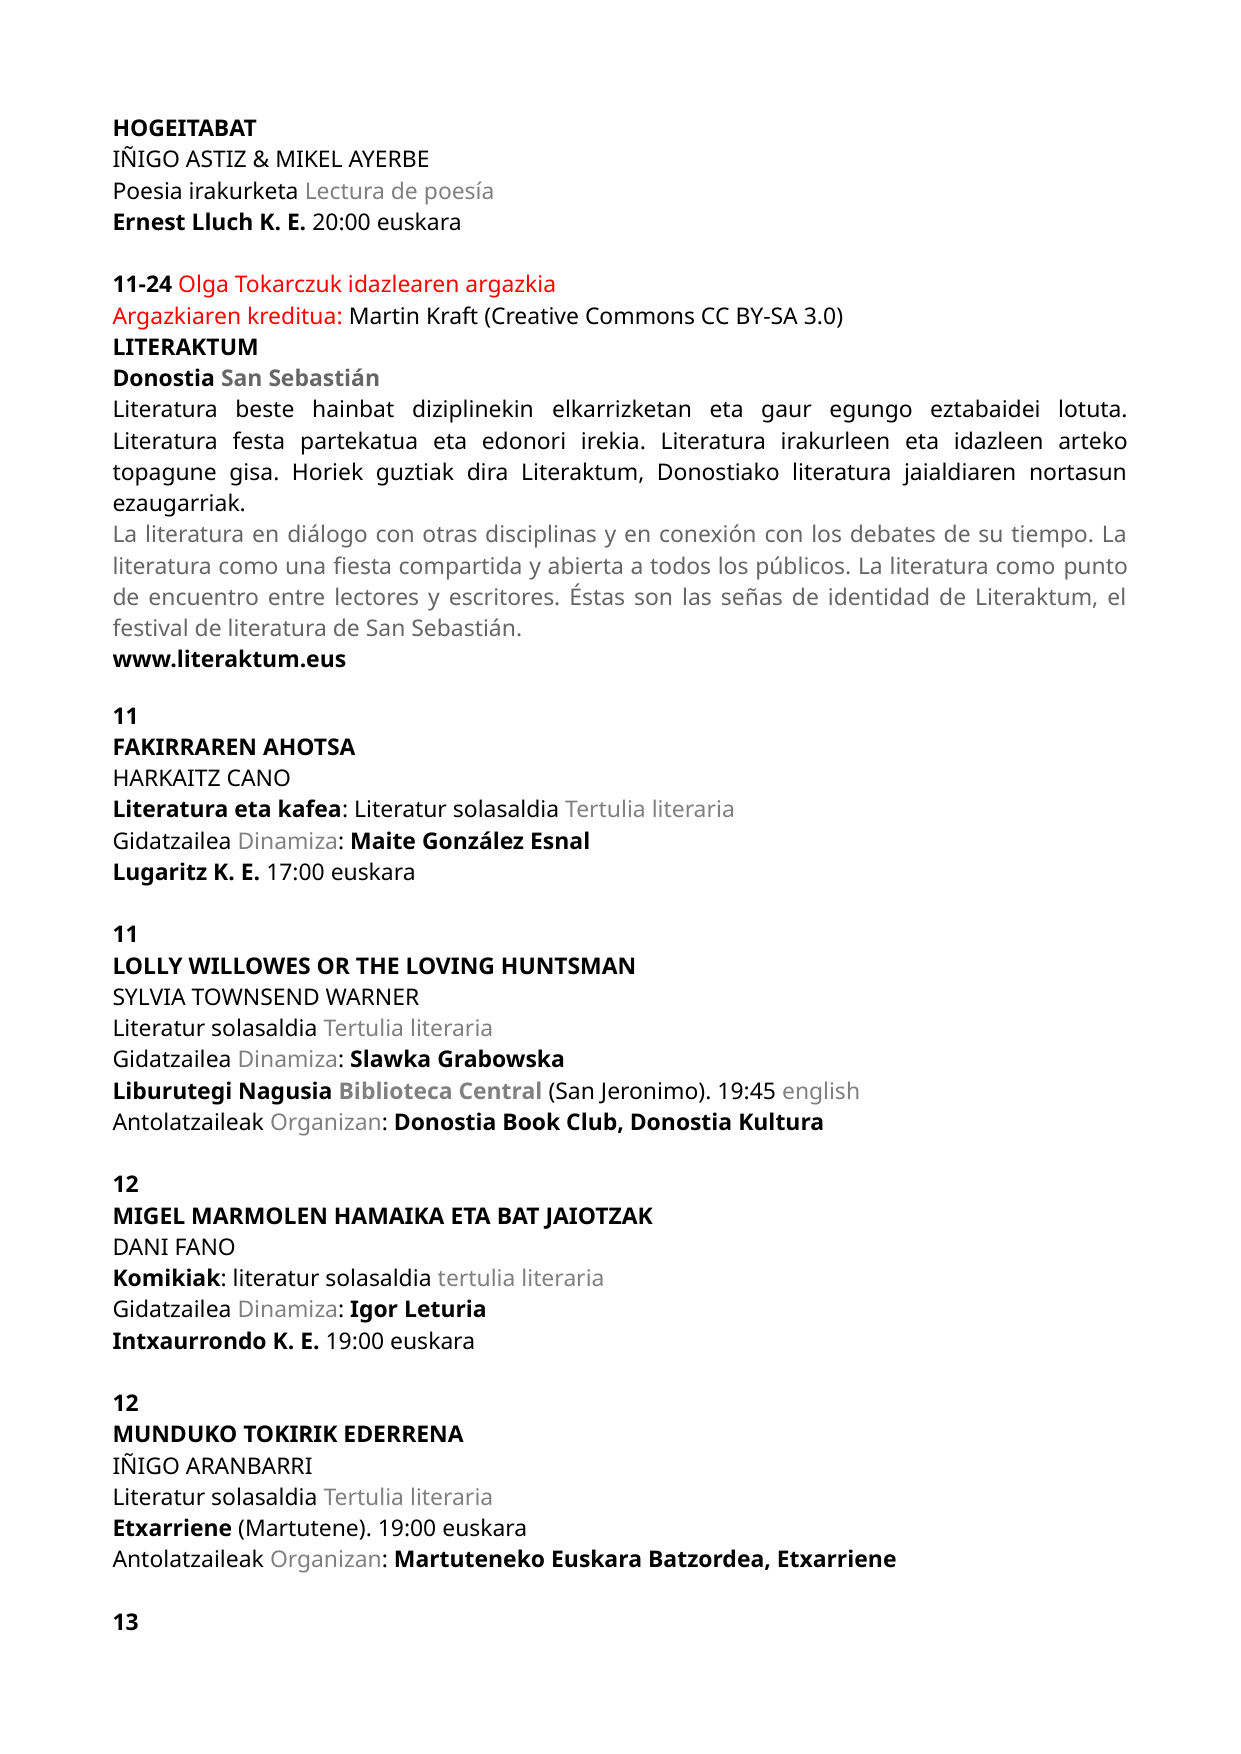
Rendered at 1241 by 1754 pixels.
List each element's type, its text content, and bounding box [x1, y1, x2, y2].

text Literatura beste hainbat diziplinekin elkarrizketan eta gaur egungo eztabaidei lotuta. Literatura festa partekatua eta edonori irekia. Literatura irakurleen eta idazleen arteko topagune gisa. Horiek guztiak dira Literaktum, Donostiako literatura jaialdiaren nortasun ezaugarriak. [112, 393, 1128, 518]
text dani fano [112, 1231, 1128, 1262]
subtitle HOGEITABAT [112, 112, 1128, 143]
text Etxarriene (Martutene). 19:00 euskara [112, 1512, 1128, 1543]
text Argazkiaren kreditua: Martin Kraft (Creative Commons CC BY-SA 3.0) [112, 300, 1128, 331]
text MUNDUKO TOKIRIK EDERRENA [112, 1418, 1128, 1450]
text Poesia irakurketa Lectura de poesía [112, 175, 1128, 206]
text Antolatzaileak Organizan: Martuteneko Euskara Batzordea, Etxarriene [112, 1543, 1128, 1575]
text Gidatzailea Dinamiza: Igor Leturia [112, 1293, 1128, 1325]
text Intxaurrondo K. E. 19:00 euskara [112, 1325, 1128, 1356]
text SYLVIA TOWNSEND WARNER [112, 981, 1128, 1012]
text Ernest Lluch K. E. 20:00 euskara [112, 206, 1128, 237]
text www.literaktum.eus [112, 643, 1128, 675]
text Donostia San Sebastián [112, 362, 1128, 393]
text migel marmolen hamaika eta bat jaiotzak [112, 1200, 1128, 1231]
text Literatur solasaldia Tertulia literaria [112, 1481, 1128, 1512]
text 12 [112, 1387, 1128, 1418]
text 11-24 Olga Tokarczuk idazlearen argazkia [112, 268, 1128, 300]
text Gidatzailea Dinamiza: Maite González Esnal [112, 825, 1128, 856]
text fakirraren ahotsa [112, 731, 1128, 762]
text Liburutegi Nagusia Biblioteca Central (San Jeronimo). 19:45 english [112, 1075, 1128, 1106]
text 11 [112, 700, 1128, 731]
text Gidatzailea Dinamiza: Slawka Grabowska [112, 1043, 1128, 1075]
subtitle IÑIGO ASTIZ & MIKEL AYERBE [112, 143, 1128, 175]
text Literatura eta kafea: Literatur solasaldia Tertulia literaria [112, 793, 1128, 825]
text 12 [112, 1168, 1128, 1200]
text Antolatzaileak Organizan: Donostia Book Club, Donostia Kultura [112, 1106, 1128, 1137]
text harkaitz cano [112, 762, 1128, 793]
text 11 [112, 918, 1128, 950]
text Komikiak: literatur solasaldia tertulia literaria [112, 1262, 1128, 1293]
text Literaktum [112, 331, 1128, 362]
text LOLLY WILLOWES OR THE LOVING HUNTSMAN [112, 950, 1128, 981]
text IÑIGO ARANBARRI [112, 1450, 1128, 1481]
text La literatura en diálogo con otras disciplinas y en conexión con los debates de su tiempo. La literatura como una fiesta compartida y abierta a todos los públicos. La literatura como punto de encuentro entre lectores y escritores. Éstas son las señas de identidad de Literaktum, el festival de literatura de San Sebastián. [112, 518, 1128, 643]
text Lugaritz K. E. 17:00 euskara [112, 856, 1128, 887]
text Literatur solasaldia Tertulia literaria [112, 1012, 1128, 1043]
text 13 [112, 1606, 1128, 1637]
